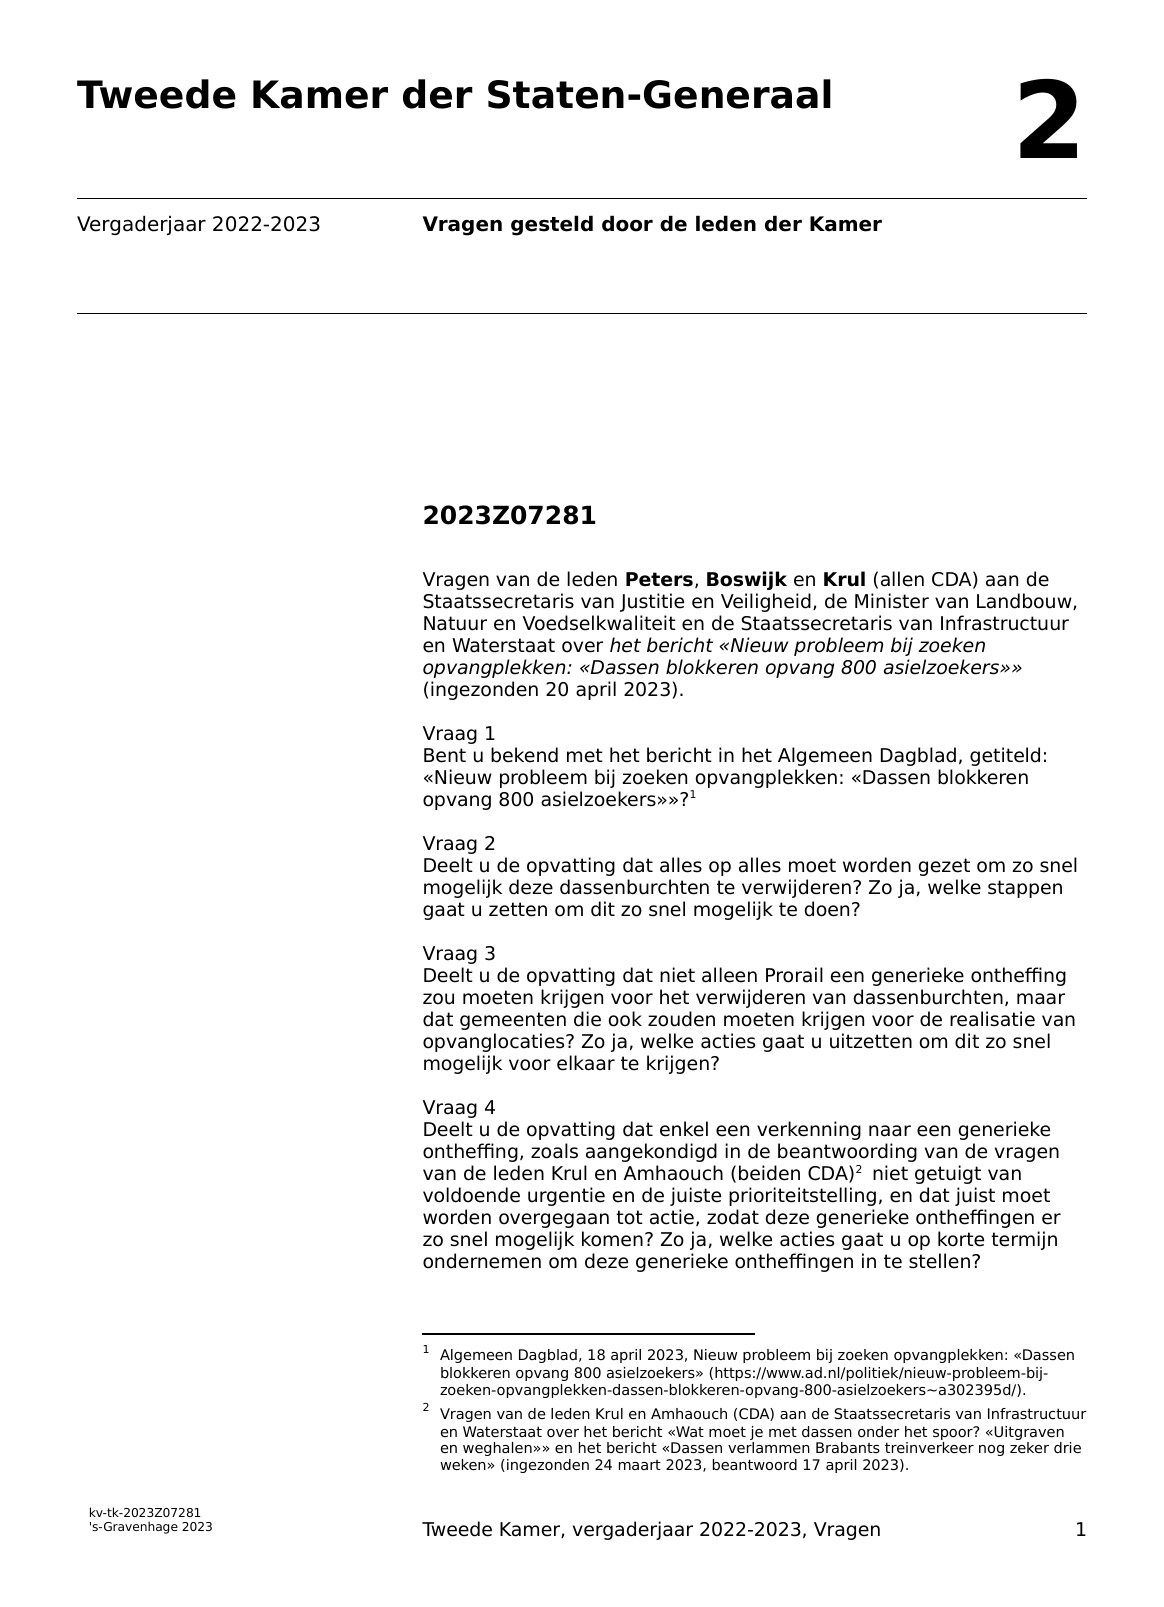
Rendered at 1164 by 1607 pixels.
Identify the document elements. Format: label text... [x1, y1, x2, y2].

text 's-Gravenhage 2023 [88, 1520, 323, 1534]
text Vraag 2 [422, 833, 1087, 855]
text Vraag 1 [422, 723, 1087, 745]
text Vragen van de leden Peters, Boswijk en Krul (allen CDA) aan de Staatssecretaris van Justitie en Veiligheid, de Minister van Landbouw, Natuur en Voedselkwaliteit en de Staatssecretaris van Infrastructuur en Waterstaat over het bericht «Nieuw probleem bij zoeken opvangplekken: «Dassen blokkeren opvang 800 asielzoekers»» (ingezonden 20 april 2023). [422, 569, 1087, 701]
text Vraag 4 [422, 1097, 1087, 1119]
text Bent u bekend met het bericht in het Algemeen Dagblad, getiteld: «Nieuw probleem bij zoeken opvangplekken: «Dassen blokkeren opvang 800 asielzoekers»»? [422, 745, 1087, 811]
text Vraag 3 [422, 943, 1087, 965]
text Vragen van de leden Krul en Amhaouch (CDA) aan de Staatssecretaris van Infrastructuur en Waterstaat over het bericht «Wat moet je met dassen onder het spoor? «Uitgraven en weghalen»» en het bericht «Dassen verlammen Brabants treinverkeer nog zeker drie weken» (ingezonden 24 maart 2023, beantwoord 17 april 2023). [422, 1402, 1087, 1474]
text kv-tk-2023Z07281 [88, 1506, 323, 1520]
table_cell Vragen gesteld door de leden der Kamer [422, 199, 1087, 313]
table_header Tweede Kamer der Staten-Generaal [77, 59, 886, 198]
text Deelt u de opvatting dat alles op alles moet worden gezet om zo snel mogelijk deze dassenburchten te verwijderen? Zo ja, welke stappen gaat u zetten om dit zo snel mogelijk te doen? [422, 855, 1087, 921]
table_cell Vergaderjaar 2022-2023 [77, 199, 422, 313]
table_header 2 [886, 59, 1087, 198]
text Deelt u de opvatting dat niet alleen Prorail een generieke ontheffing zou moeten krijgen voor het verwijderen van dassenburchten, maar dat gemeenten die ook zouden moeten krijgen voor de realisatie van opvanglocaties? Zo ja, welke acties gaat u uitzetten om dit zo snel mogelijk voor elkaar te krijgen? [422, 965, 1087, 1075]
text Deelt u de opvatting dat enkel een verkenning naar een generieke ontheffing, zoals aangekondigd in de beantwoording van de vragen van de leden Krul en Amhaouch (beiden CDA) niet getuigt van voldoende urgentie en de juiste prioriteitstelling, en dat juist moet worden overgegaan tot actie, zodat deze generieke ontheffingen er zo snel mogelijk komen? Zo ja, welke acties gaat u op korte termijn ondernemen om deze generieke ontheffingen in te stellen? [422, 1119, 1087, 1273]
text Algemeen Dagblad, 18 april 2023, Nieuw probleem bij zoeken opvangplekken: «Dassen blokkeren opvang 800 asielzoekers» (https://www.ad.nl/politiek/nieuw-probleem-bij-zoeken-opvangplekken-dassen-blokkeren-opvang-800-asielzoekers~a302395d/). [422, 1343, 1087, 1399]
text 2023Z07281 [422, 501, 1087, 531]
